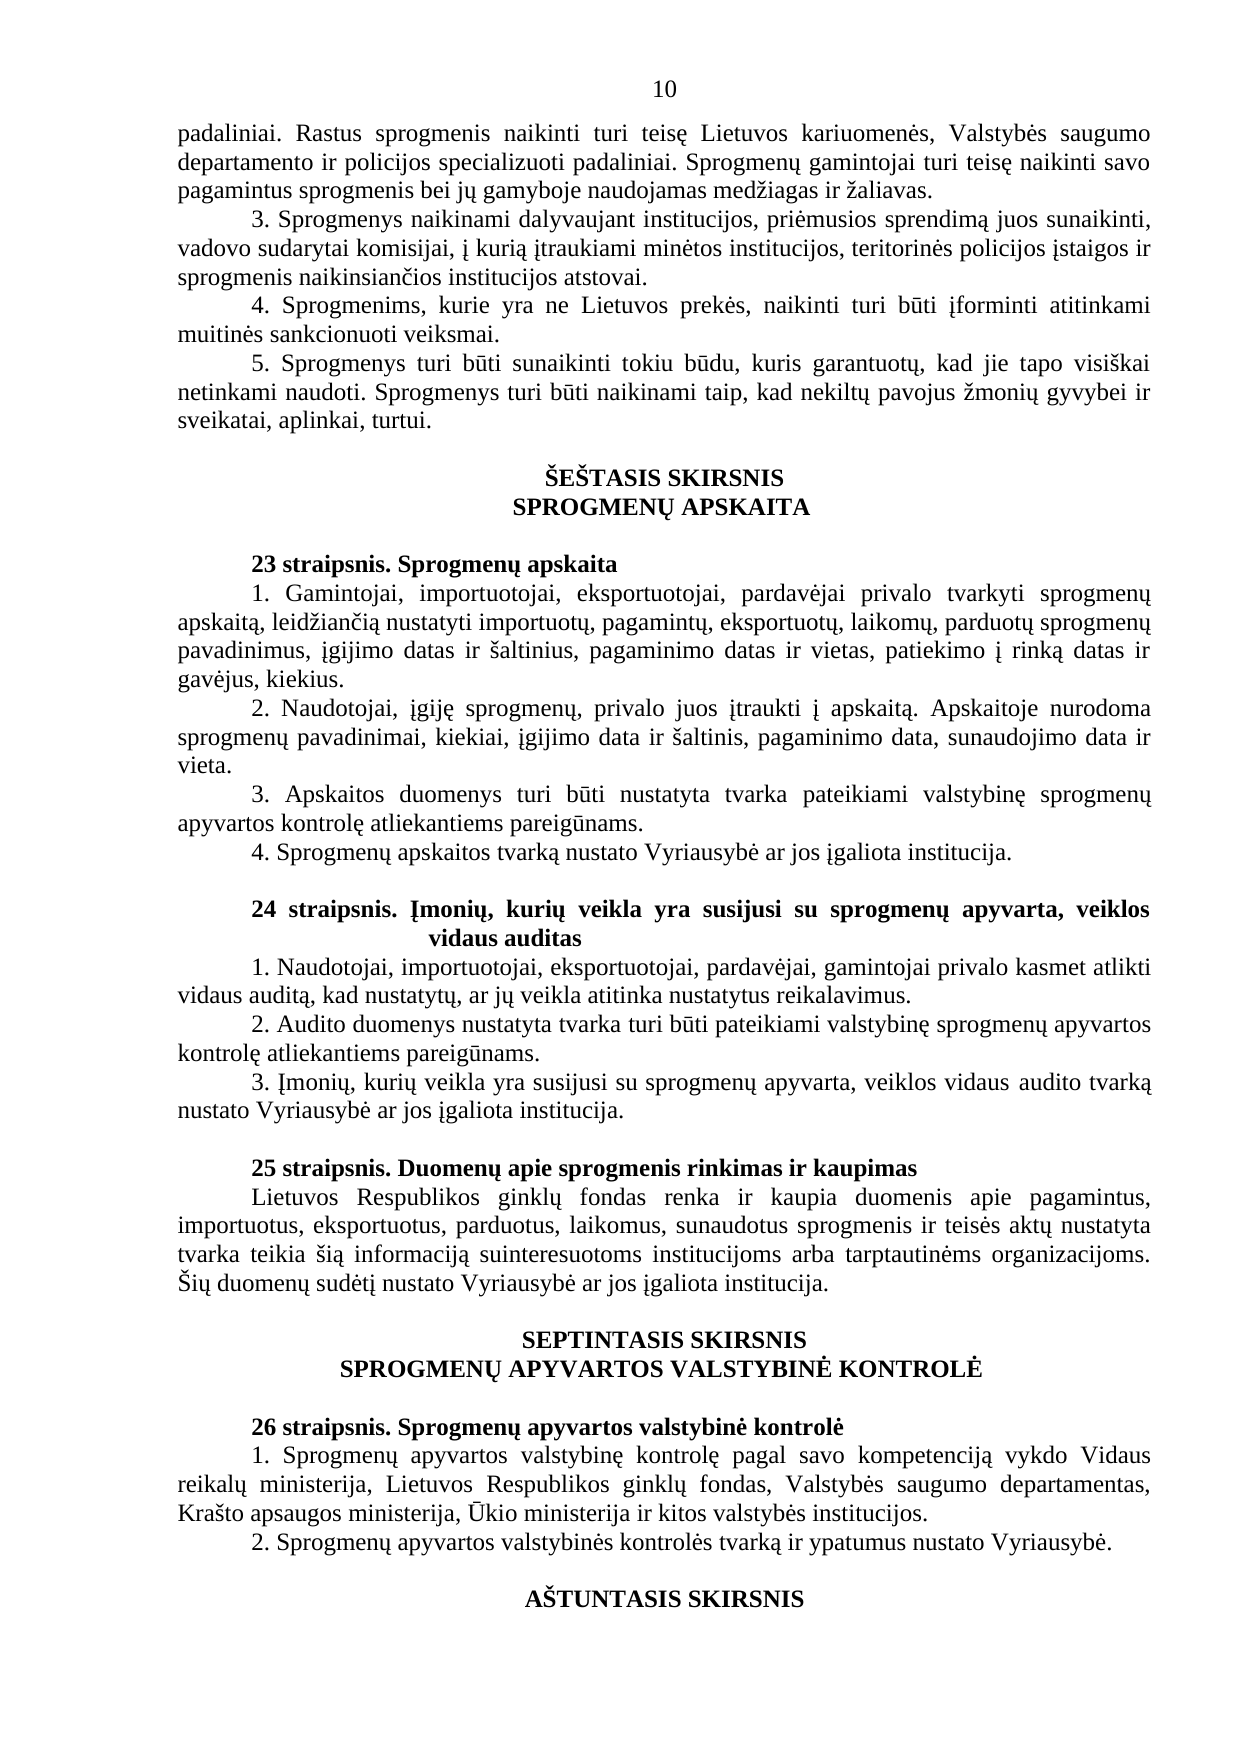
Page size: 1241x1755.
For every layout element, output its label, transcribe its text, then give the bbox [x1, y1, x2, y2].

text šešTASIS skirsnis [177, 463, 1152, 492]
text 24 straipsnis. Įmonių, kurių veikla yra susijusi su sprogmenų apyvarta, veiklos vidaus auditas [251, 894, 1152, 952]
text 2. Sprogmenų apyvartos valstybinės kontrolės tvarką ir ypatumus nustato Vyriausybė. [177, 1527, 1152, 1556]
text 3. Apskaitos duomenys turi būti nustatyta tvarka pateikiami valstybinę sprogmenų apyvartos kontrolę atliekantiems pareigūnams. [177, 779, 1152, 837]
text 3. Įmonių, kurių veikla yra susijusi su sprogmenų apyvarta, veiklos vidaus audito tvarką nustato Vyriausybė ar jos įgaliota institucija. [177, 1067, 1152, 1124]
text padaliniai. Rastus sprogmenis naikinti turi teisę Lietuvos kariuomenės, Valstybės saugumo departamento ir policijos specializuoti padaliniai. Sprogmenų gamintojai turi teisę naikinti savo pagamintus sprogmenis bei jų gamyboje naudojamas medžiagas ir žaliavas. [177, 118, 1152, 204]
text 5. Sprogmenys turi būti sunaikinti tokiu būdu, kuris garantuotų, kad jie tapo visiškai netinkami naudoti. Sprogmenys turi būti naikinami taip, kad nekiltų pavojus žmonių gyvybei ir sveikatai, aplinkai, turtui. [177, 348, 1152, 434]
text 26 straipsnis. Sprogmenų apyvartos valstybinė kontrolė [177, 1412, 1152, 1441]
text 25 straipsnis. Duomenų apie sprogmenis rinkimas ir kaupimas [177, 1153, 1152, 1182]
text Sprogmenų apskaita [177, 492, 1152, 521]
text 3. Sprogmenys naikinami dalyvaujant institucijos, priėmusios sprendimą juos sunaikinti, vadovo sudarytai komisijai, į kurią įtraukiami minėtos institucijos, teritorinės policijos įstaigos ir sprogmenis naikinsiančios institucijos atstovai. [177, 204, 1152, 291]
text 4. Sprogmenų apskaitos tvarką nustato Vyriausybė ar jos įgaliota institucija. [177, 837, 1152, 866]
text 1. Gamintojai, importuotojai, eksportuotojai, pardavėjai privalo tvarkyti sprogmenų apskaitą, leidžiančią nustatyti importuotų, pagamintų, eksportuotų, laikomų, parduotų sprogmenų pavadinimus, įgijimo datas ir šaltinius, pagaminimo datas ir vietas, patiekimo į rinką datas ir gavėjus, kiekius. [177, 578, 1152, 693]
text 4. Sprogmenims, kurie yra ne Lietuvos prekės, naikinti turi būti įforminti atitinkami muitinės sankcionuoti veiksmai. [177, 291, 1152, 348]
text 2. Audito duomenys nustatyta tvarka turi būti pateikiami valstybinę sprogmenų apyvartos kontrolę atliekantiems pareigūnams. [177, 1009, 1152, 1067]
text AŠTUNTASIS SKIRSNIS [177, 1584, 1152, 1613]
text SPROGMENŲ APYVARTOS VALSTYBINĖ KONTROLĖ [177, 1354, 1152, 1383]
text 23 straipsnis. Sprogmenų apskaita [177, 549, 1152, 578]
text 1. Sprogmenų apyvartos valstybinę kontrolę pagal savo kompetenciją vykdo Vidaus reikalų ministerija, Lietuvos Respublikos ginklų fondas, Valstybės saugumo departamentas, Krašto apsaugos ministerija, Ūkio ministerija ir kitos valstybės institucijos. [177, 1441, 1152, 1527]
text 2. Naudotojai, įgiję sprogmenų, privalo juos įtraukti į apskaitą. Apskaitoje nurodoma sprogmenų pavadinimai, kiekiai, įgijimo data ir šaltinis, pagaminimo data, sunaudojimo data ir vieta. [177, 693, 1152, 779]
text Lietuvos Respublikos ginklų fondas renka ir kaupia duomenis apie pagamintus, importuotus, eksportuotus, parduotus, laikomus, sunaudotus sprogmenis ir teisės aktų nustatyta tvarka teikia šią informaciją suinteresuotoms institucijoms arba tarptautinėms organizacijoms. Šių duomenų sudėtį nustato Vyriausybė ar jos įgaliota institucija. [177, 1182, 1152, 1297]
text 1. Naudotojai, importuotojai, eksportuotojai, pardavėjai, gamintojai privalo kasmet atlikti vidaus auditą, kad nustatytų, ar jų veikla atitinka nustatytus reikalavimus. [177, 952, 1152, 1009]
text SEPTINTASIS SKIRSNIS [177, 1326, 1152, 1354]
